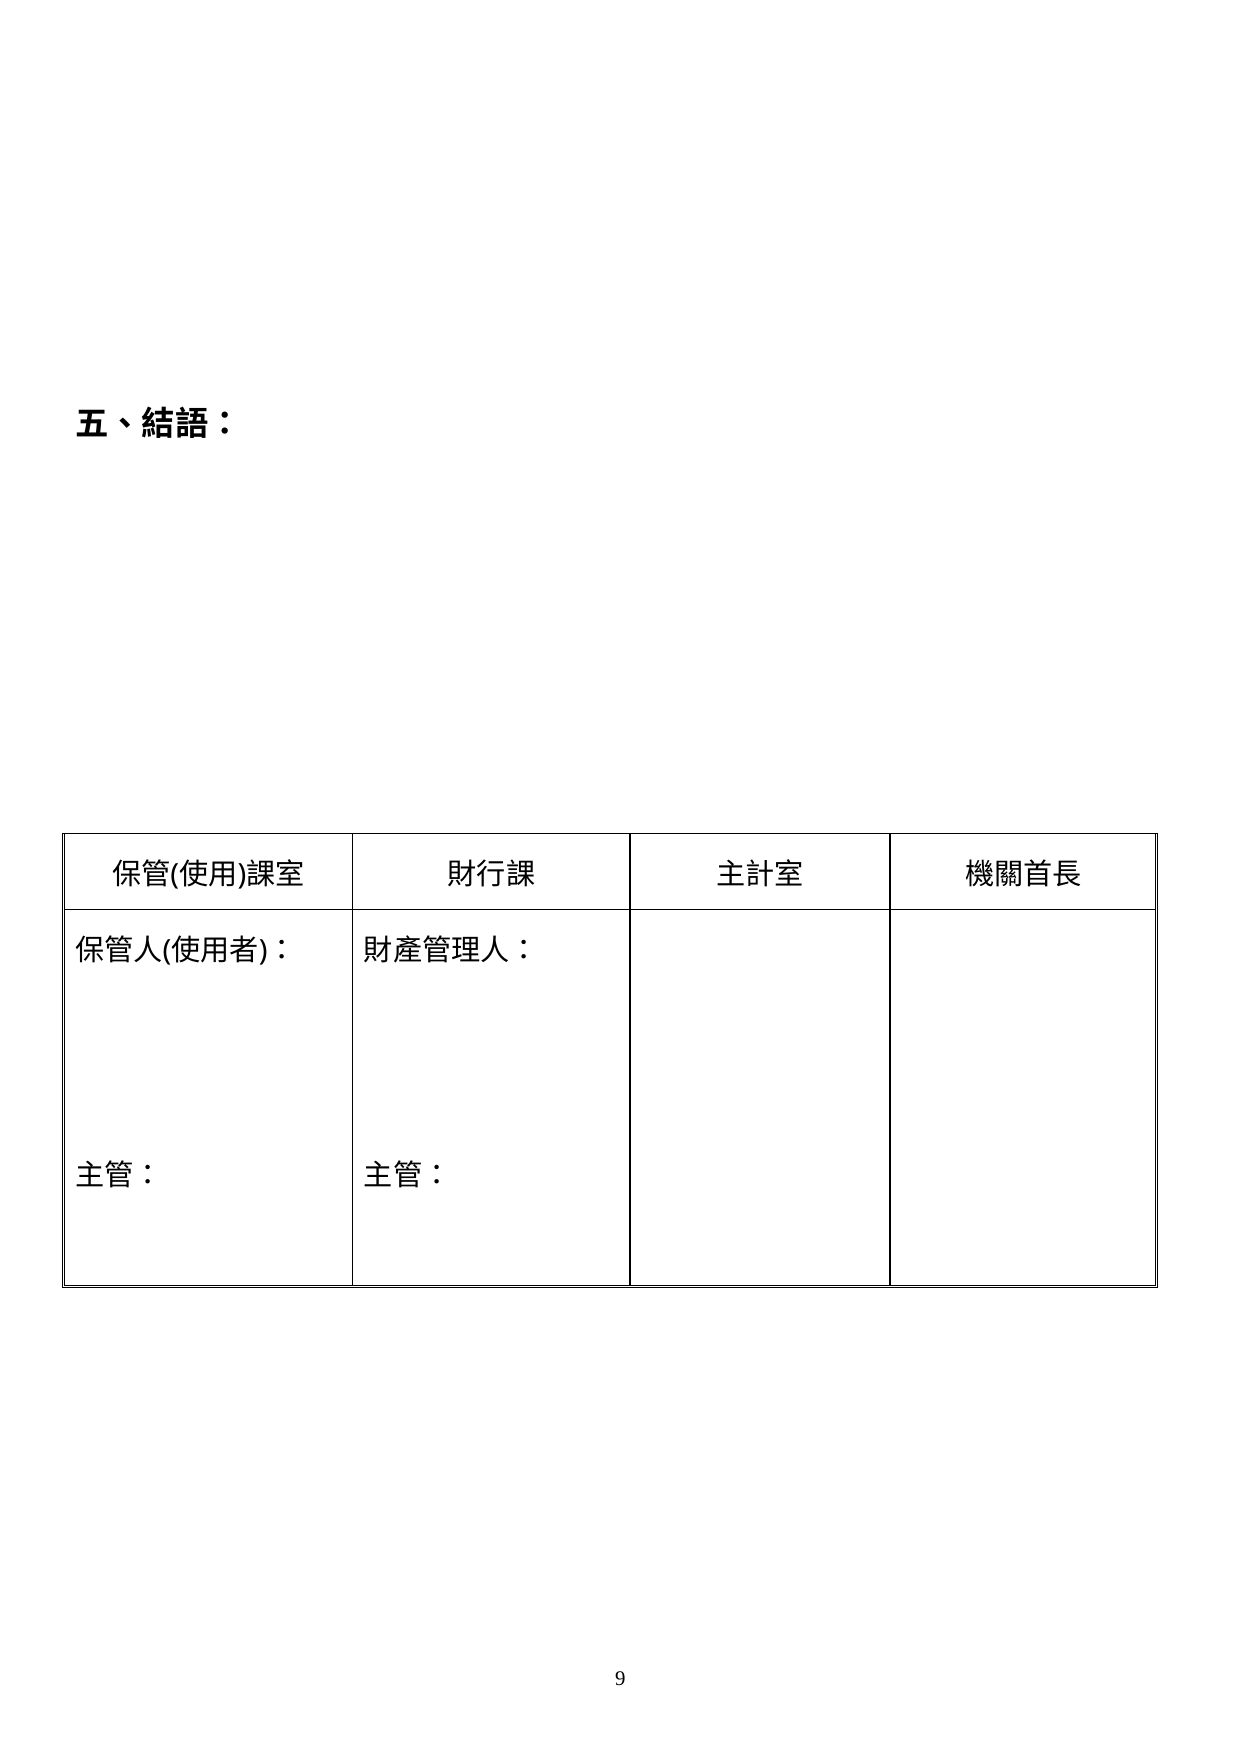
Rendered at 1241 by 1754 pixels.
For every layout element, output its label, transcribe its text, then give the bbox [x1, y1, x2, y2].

table_header 保管(使用)課室 [65, 834, 352, 909]
table_header 主計室 [631, 834, 889, 909]
table_cell [631, 910, 889, 1285]
table_header 財行課 [353, 834, 629, 909]
text 五、結語： [75, 383, 1165, 458]
table_cell [891, 910, 1155, 1285]
table_cell 財產管理人： 主管： [353, 910, 629, 1285]
table_cell 保管人(使用者)： 主管： [65, 910, 352, 1285]
table_header 機關首長 [891, 834, 1155, 909]
